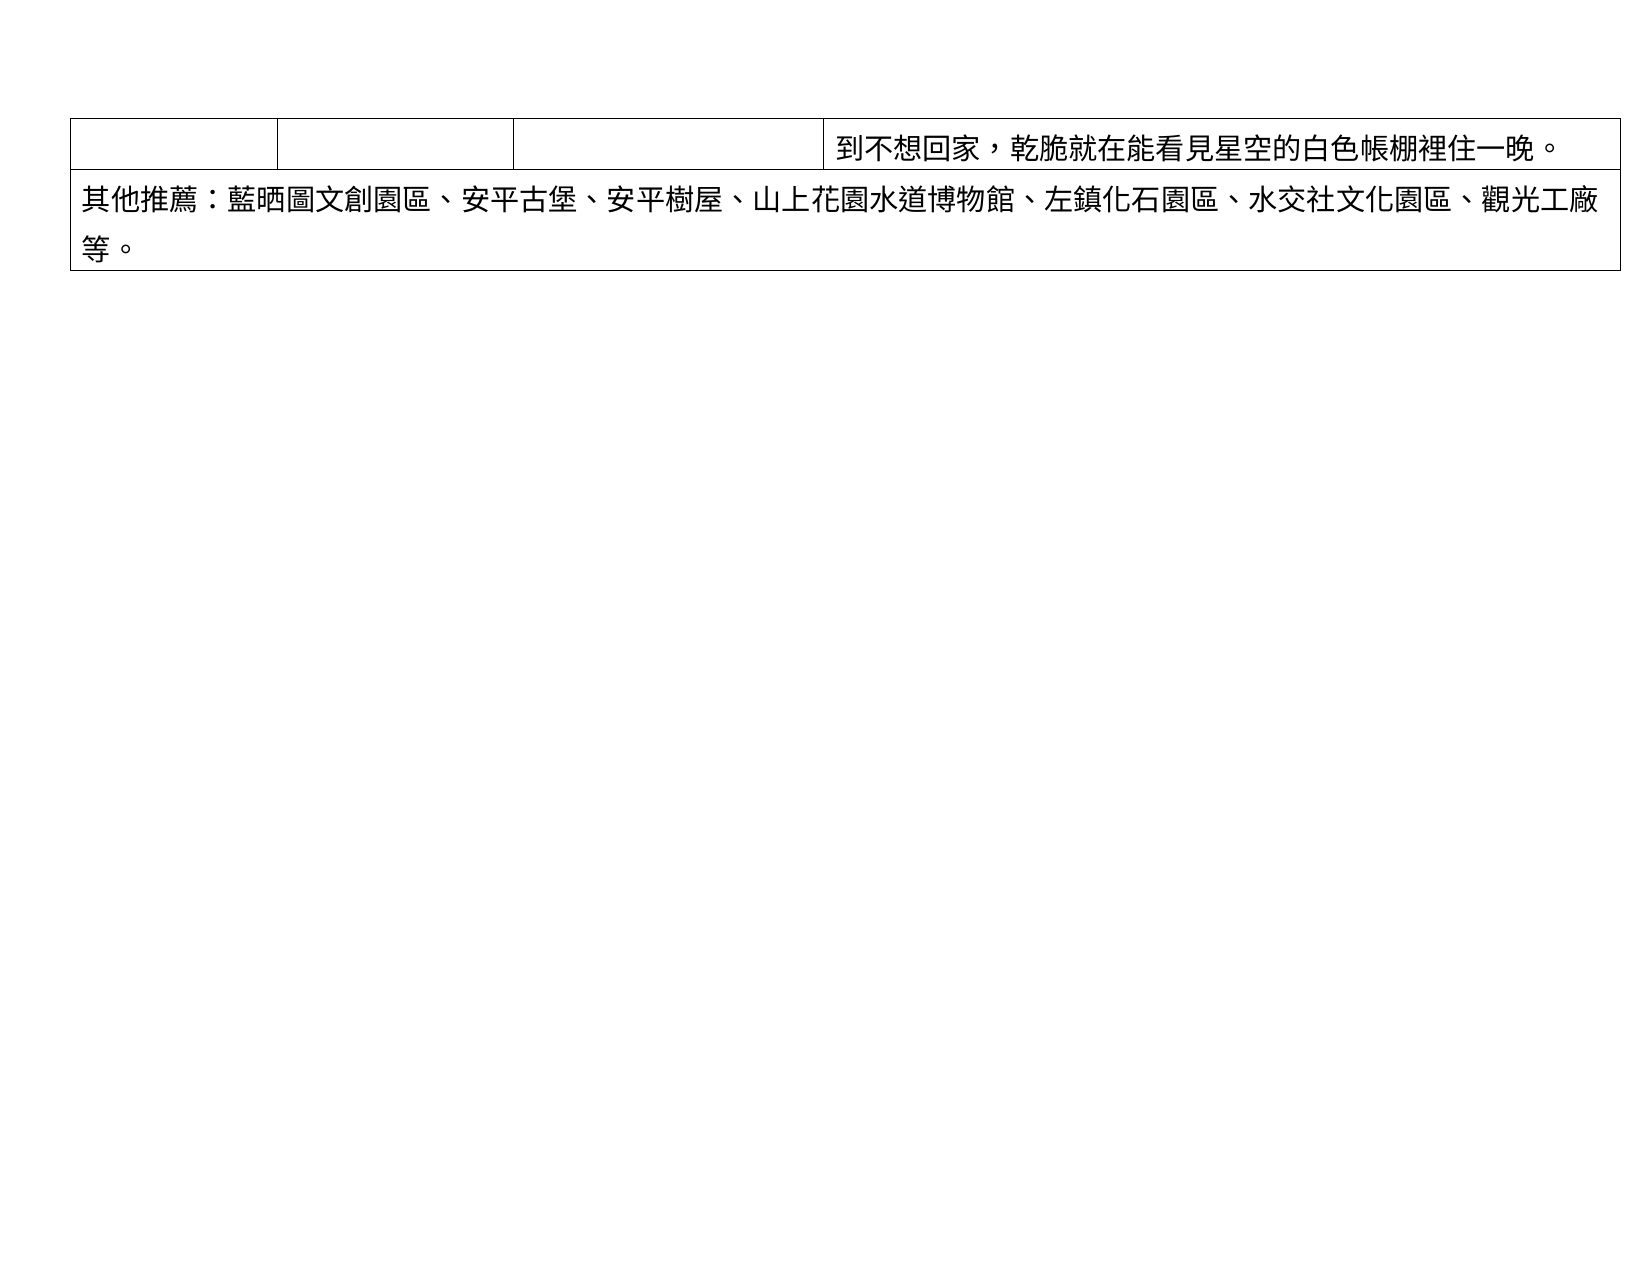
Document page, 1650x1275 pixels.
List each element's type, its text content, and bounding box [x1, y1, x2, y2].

table_cell [278, 119, 513, 169]
table_cell 到不想回家，乾脆就在能看見星空的白色帳棚裡住一晚。​ [824, 119, 1620, 169]
table_cell [71, 119, 277, 169]
table_cell 其他推薦：藍晒圖文創園區、安平古堡、安平樹屋、山上花園水道博物館、左鎮化石園區、水交社文化園區、觀光工廠等。 [71, 170, 1620, 270]
table_cell [514, 119, 823, 169]
